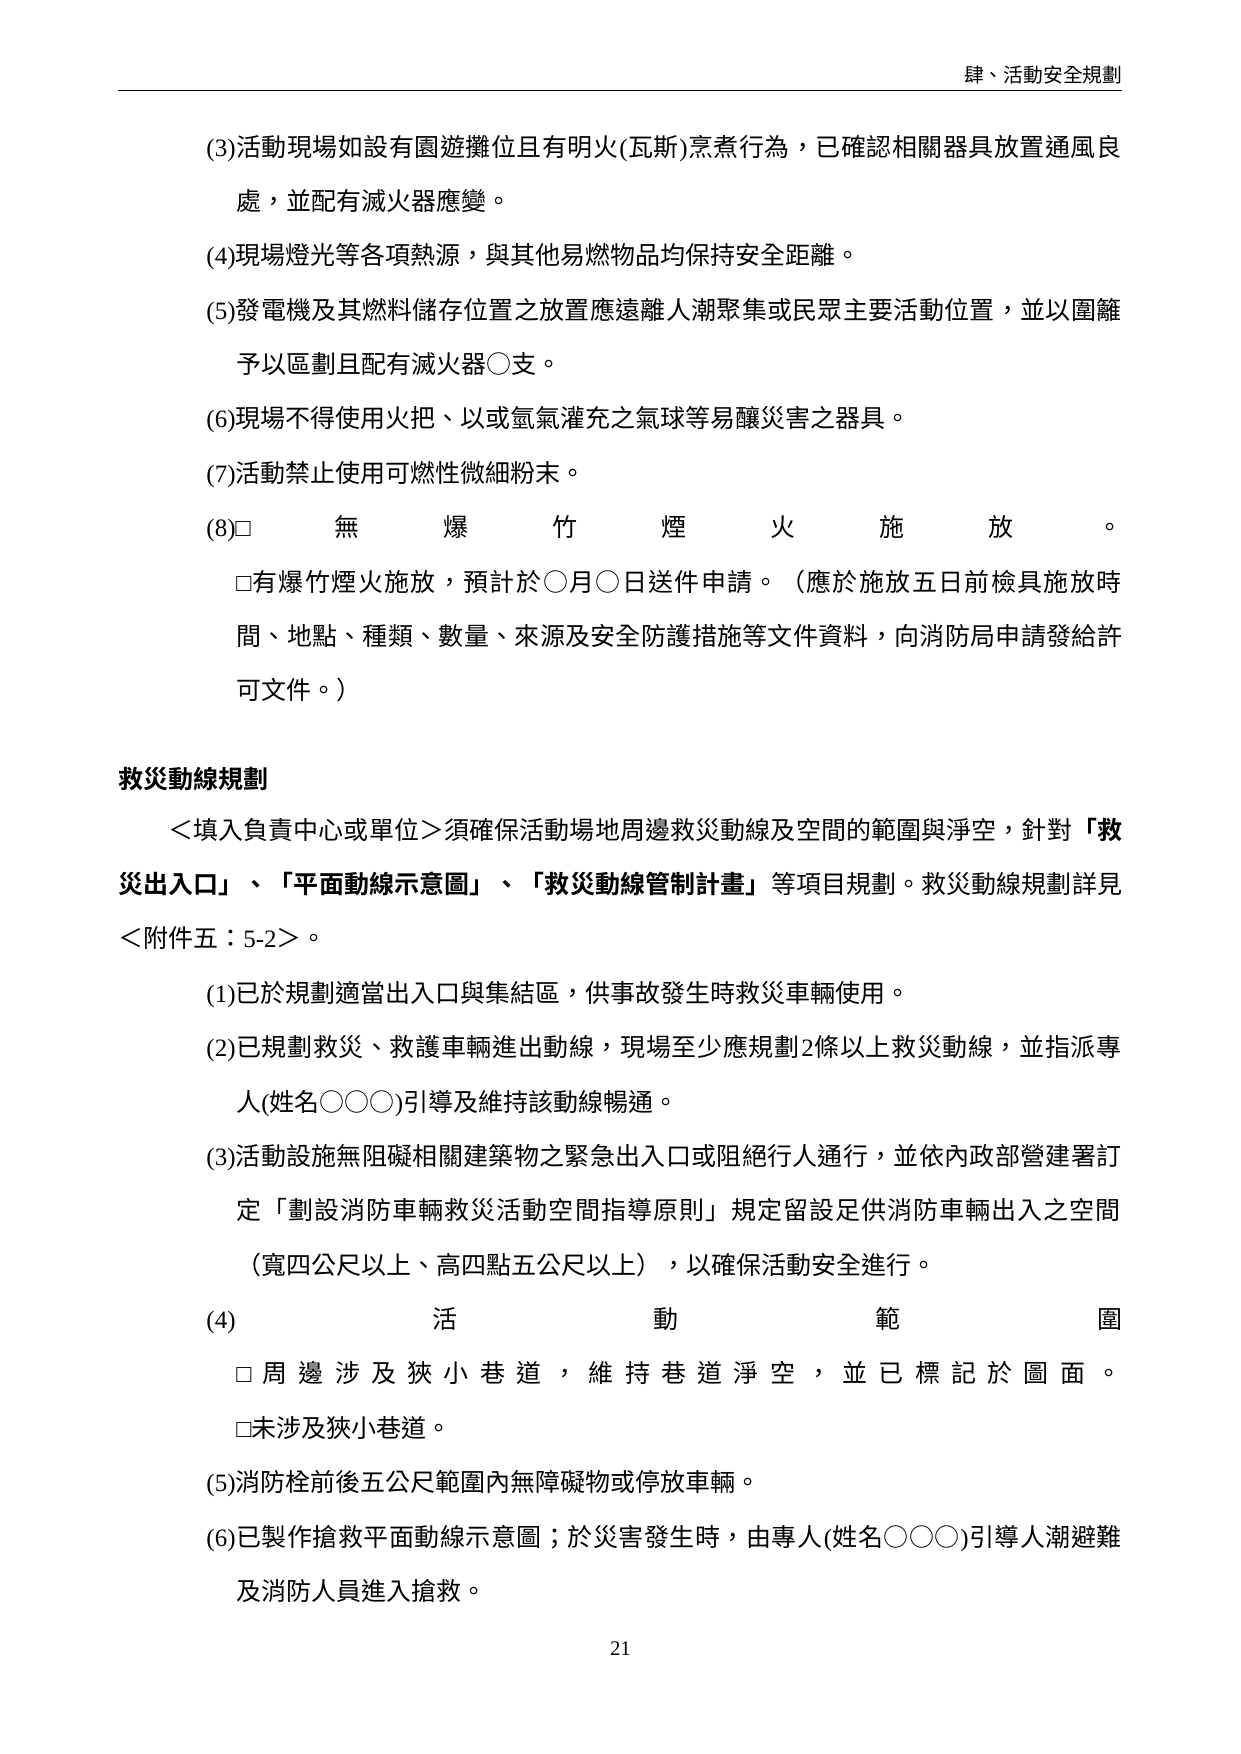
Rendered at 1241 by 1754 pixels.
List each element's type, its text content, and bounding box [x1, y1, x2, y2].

text (2)已規劃救災、救護車輛進出動線，現場至少應規劃2條以上救災動線，並指派專人(姓名○○○)引導及維持該動線暢通。 [206, 1028, 1122, 1118]
text (6)現場不得使用火把、以或氫氣灌充之氣球等易釀災害之器具。 [206, 399, 1122, 435]
text (3)活動現場如設有園遊攤位且有明火(瓦斯)烹煮行為，已確認相關器具放置通風良處，並配有滅火器應變。 [206, 127, 1122, 218]
text (3)活動設施無阻礙相關建築物之緊急出入口或阻絕行人通行，並依內政部營建署訂定「劃設消防車輛救災活動空間指導原則」規定留設足供消防車輛出入之空間（寬四公尺以上、高四點五公尺以上），以確保活動安全進行。 [206, 1136, 1122, 1281]
text (6)已製作搶救平面動線示意圖；於災害發生時，由專人(姓名○○○)引導人潮避難及消防人員進入搶救。 [206, 1517, 1122, 1608]
text (5)發電機及其燃料儲存位置之放置應遠離人潮聚集或民眾主要活動位置，並以圍籬予以區劃且配有滅火器○支。 [206, 290, 1122, 381]
text (5)消防栓前後五公尺範圍內無障礙物或停放車輛。 [206, 1463, 1122, 1499]
text (7)活動禁止使用可燃性微細粉末。 [206, 453, 1122, 489]
subtitle 救災動線規劃 [118, 736, 1122, 799]
text (4)活動範圍 □周邊涉及狹小巷道，維持巷道淨空，並已標記於圖面。 □未涉及狹小巷道。 [206, 1299, 1122, 1444]
text ＜填入負責中心或單位＞須確保活動場地周邊救災動線及空間的範圍與淨空，針對「救災出入口」、「平面動線示意圖」、「救災動線管制計畫」等項目規劃。救災動線規劃詳見＜附件五：5-2＞。 [118, 810, 1122, 955]
text (1)已於規劃適當出入口與集結區，供事故發生時救災車輛使用。 [206, 973, 1122, 1009]
text (8)□無爆竹煙火施放。 □有爆竹煙火施放，預計於○月○日送件申請。（應於施放五日前檢具施放時間、地點、種類、數量、來源及安全防護措施等文件資料，向消防局申請發給許可文件。） [206, 508, 1122, 707]
text (4)現場燈光等各項熱源，與其他易燃物品均保持安全距離。 [206, 236, 1122, 272]
